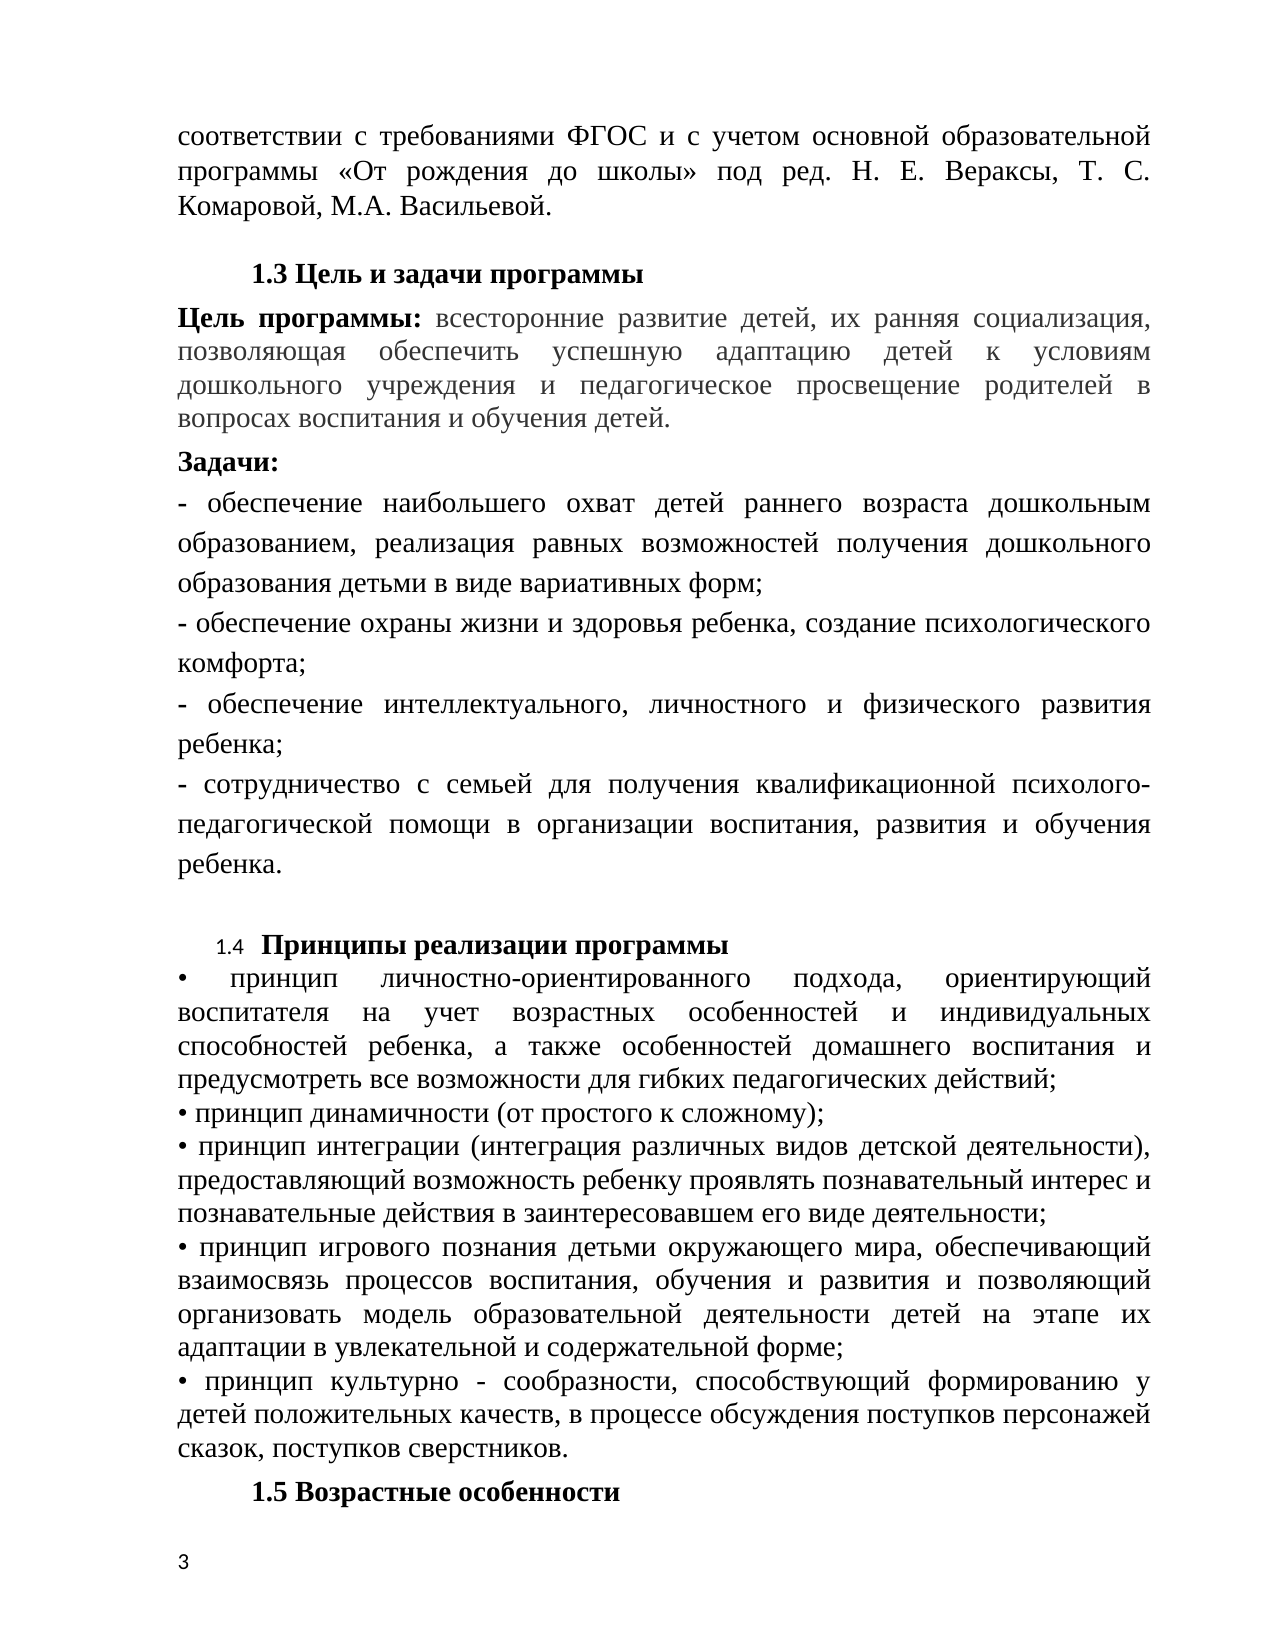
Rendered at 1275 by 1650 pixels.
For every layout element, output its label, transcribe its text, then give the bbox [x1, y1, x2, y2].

text • принцип динамичности (от простого к сложному); [177, 1095, 1152, 1128]
text - сотрудничество с семьей для получения квалификационной психолого-педагогической помощи в организации воспитания, развития и обучения ребенка. [177, 766, 1152, 880]
text - обеспечение интеллектуального, личностного и физического развития ребенка; [177, 686, 1152, 759]
text Задачи: [177, 444, 1152, 478]
text 1.5 Возрастные особенности [177, 1474, 1152, 1508]
text Цель программы: всесторонние развитие детей, их ранняя социализация, позволяющая обеспечить успешную адаптацию детей к условиям дошкольного учреждения и педагогическое просвещение родителей в вопросах воспитания и обучения детей. [177, 300, 1152, 434]
text соответствии с требованиями ФГОС и с учетом основной образовательной программы «От рождения до школы» под ред. Н. Е. Вераксы, Т. С. Комаровой, М.А. Васильевой. [177, 118, 1152, 221]
text • принцип культурно - сообразности, способствующий формированию у детей положительных качеств, в процессе обсуждения поступков персонажей сказок, поступков сверстников. [177, 1363, 1152, 1464]
text - обеспечение наибольшего охват детей раннего возраста дошкольным образованием, реализация равных возможностей получения дошкольного образования детьми в виде вариативных форм; [177, 485, 1152, 599]
text 1.3 Цель и задачи программы [177, 256, 1152, 289]
text • принцип интеграции (интеграция различных видов детской деятельности), предоставляющий возможность ребенку проявлять познавательный интерес и познавательные действия в заинтересовавшем его виде деятельности; [177, 1128, 1152, 1229]
text • принцип личностно-ориентированного подхода, ориентирующий воспитателя на учет возрастных особенностей и индивидуальных способностей ребенка, а также особенностей домашнего воспитания и предусмотреть все возможности для гибких педагогических действий; [177, 961, 1152, 1095]
text - обеспечение охраны жизни и здоровья ребенка, создание психологического комфорта; [177, 605, 1152, 679]
text • принцип игрового познания детьми окружающего мира, обеспечивающий взаимосвязь процессов воспитания, обучения и развития и позволяющий организовать модель образовательной деятельности детей на этапе их адаптации в увлекательной и содержательной форме; [177, 1229, 1152, 1363]
list Принципы реализации программы [215, 927, 1152, 961]
